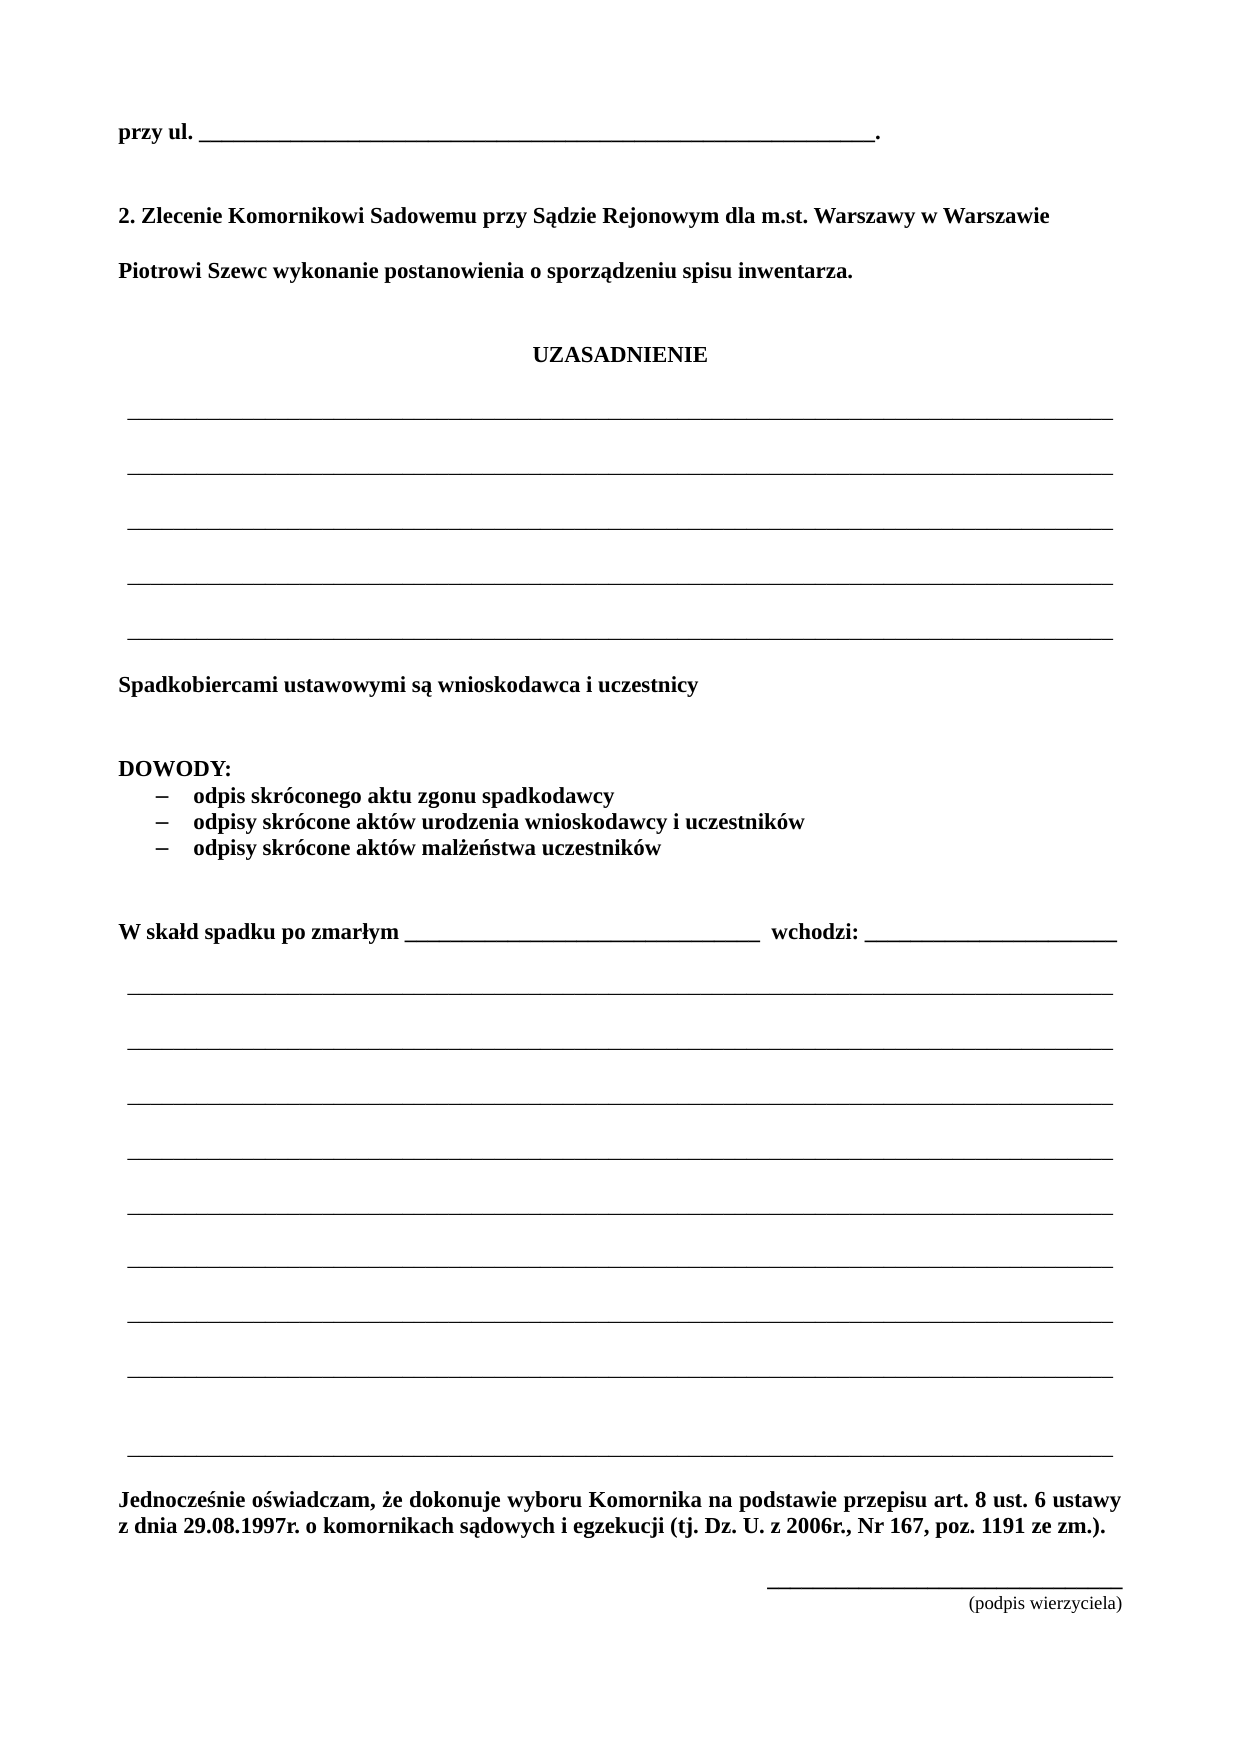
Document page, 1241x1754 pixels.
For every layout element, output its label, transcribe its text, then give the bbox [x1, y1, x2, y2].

text ______________________________________________________________________________________ [118, 396, 1122, 422]
text przy ul. ___________________________________________________________. [118, 118, 1122, 144]
text ______________________________________________________________________________________ [118, 451, 1122, 477]
text ______________________________________________________________________________________ [118, 1136, 1122, 1163]
text ______________________________________________________________________________________ [118, 616, 1122, 643]
text Piotrowi Szewc wykonanie postanowienia o sporządzeniu spisu inwentarza. [118, 257, 1122, 283]
text ______________________________________________________________________________________ [118, 1081, 1122, 1108]
text ______________________________________________________________________________________ [118, 1354, 1122, 1381]
text Spadkobiercami ustawowymi są wnioskodawca i uczestnicy [118, 672, 1122, 698]
text ______________________________________________________________________________________ [118, 1433, 1122, 1460]
text ______________________________________________________________________________________ [118, 971, 1122, 997]
text ______________________________________________________________________________________ [118, 1026, 1122, 1052]
text 2. Zlecenie Komornikowi Sadowemu przy Sądzie Rejonowym dla m.st. Warszawy w Warszawie [118, 202, 1122, 228]
text Jednocześnie oświadczam, że dokonuje wyboru Komornika na podstawie przepisu art. 8 ust. 6 ustawy z dnia 29.08.1997r. o komornikach sądowych i egzekucji (tj. Dz. U. z 2006r., Nr 167, poz. 1191 ze zm.). [118, 1486, 1122, 1539]
list odpisy skrócone aktów malżeństwa uczestników [156, 834, 1122, 861]
text UZASADNIENIE [118, 341, 1122, 367]
list odpisy skrócone aktów urodzenia wnioskodawcy i uczestników [156, 808, 1122, 834]
text ______________________________________________________________________________________ [118, 1191, 1122, 1218]
text DOWODY: [118, 755, 1122, 782]
text ______________________________________________________________________________________ [118, 1244, 1122, 1271]
text ______________________________________________________________________________________ [118, 506, 1122, 533]
text ______________________________________________________________________________________ [118, 1299, 1122, 1326]
text _______________________________ [118, 1565, 1122, 1592]
text (podpis wierzyciela) [118, 1592, 1122, 1613]
text ______________________________________________________________________________________ [118, 561, 1122, 588]
text W skałd spadku po zmarłym _______________________________ wchodzi: ______________________ [118, 918, 1122, 945]
list odpis skróconego aktu zgonu spadkodawcy [156, 782, 1122, 808]
